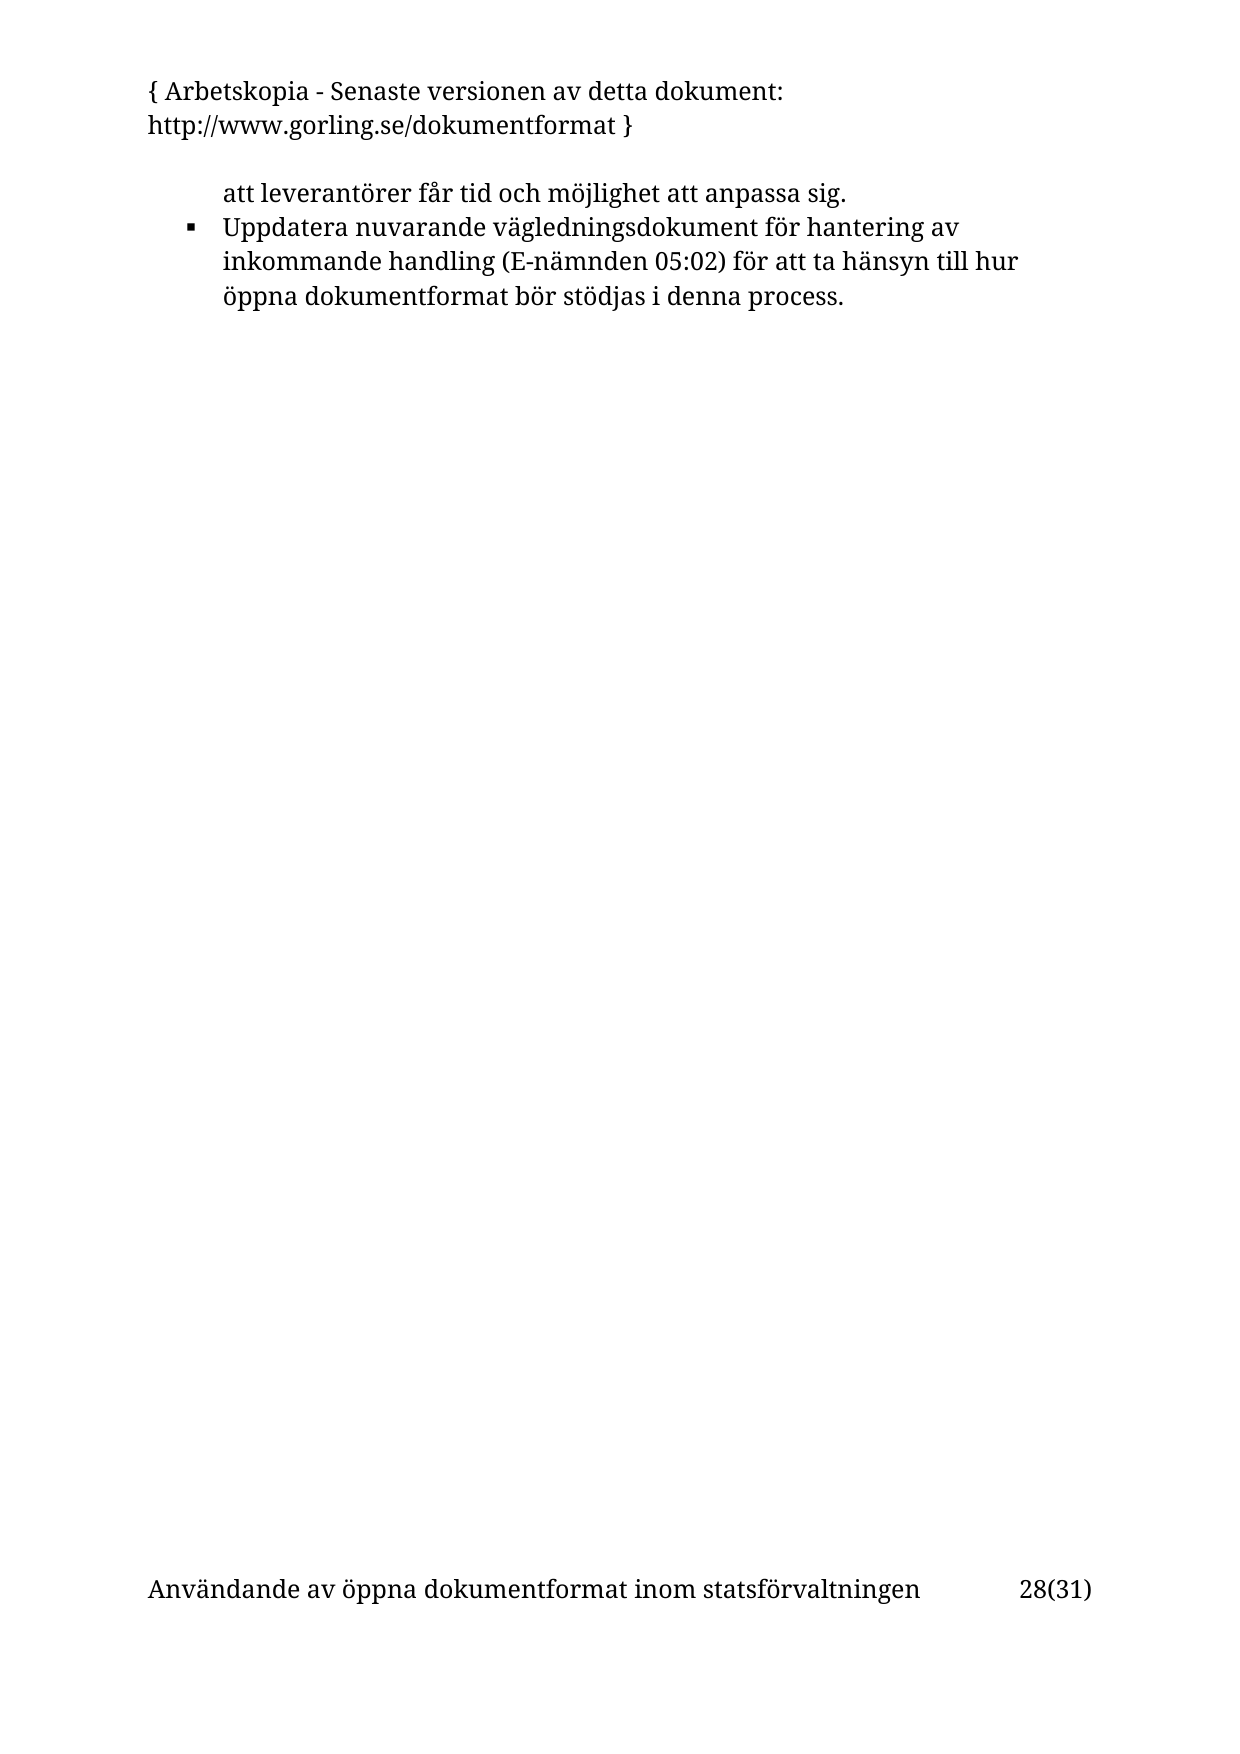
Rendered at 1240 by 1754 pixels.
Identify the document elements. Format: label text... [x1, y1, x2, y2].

list Uppdatera nuvarande vägledningsdokument för hantering av inkommande handling (E-nämnden 05:02) för att ta hänsyn till hur öppna dokumentformat bör stödjas i denna process. [185, 210, 1092, 312]
list att leverantörer får tid och möjlighet att anpassa sig. [185, 176, 1092, 210]
